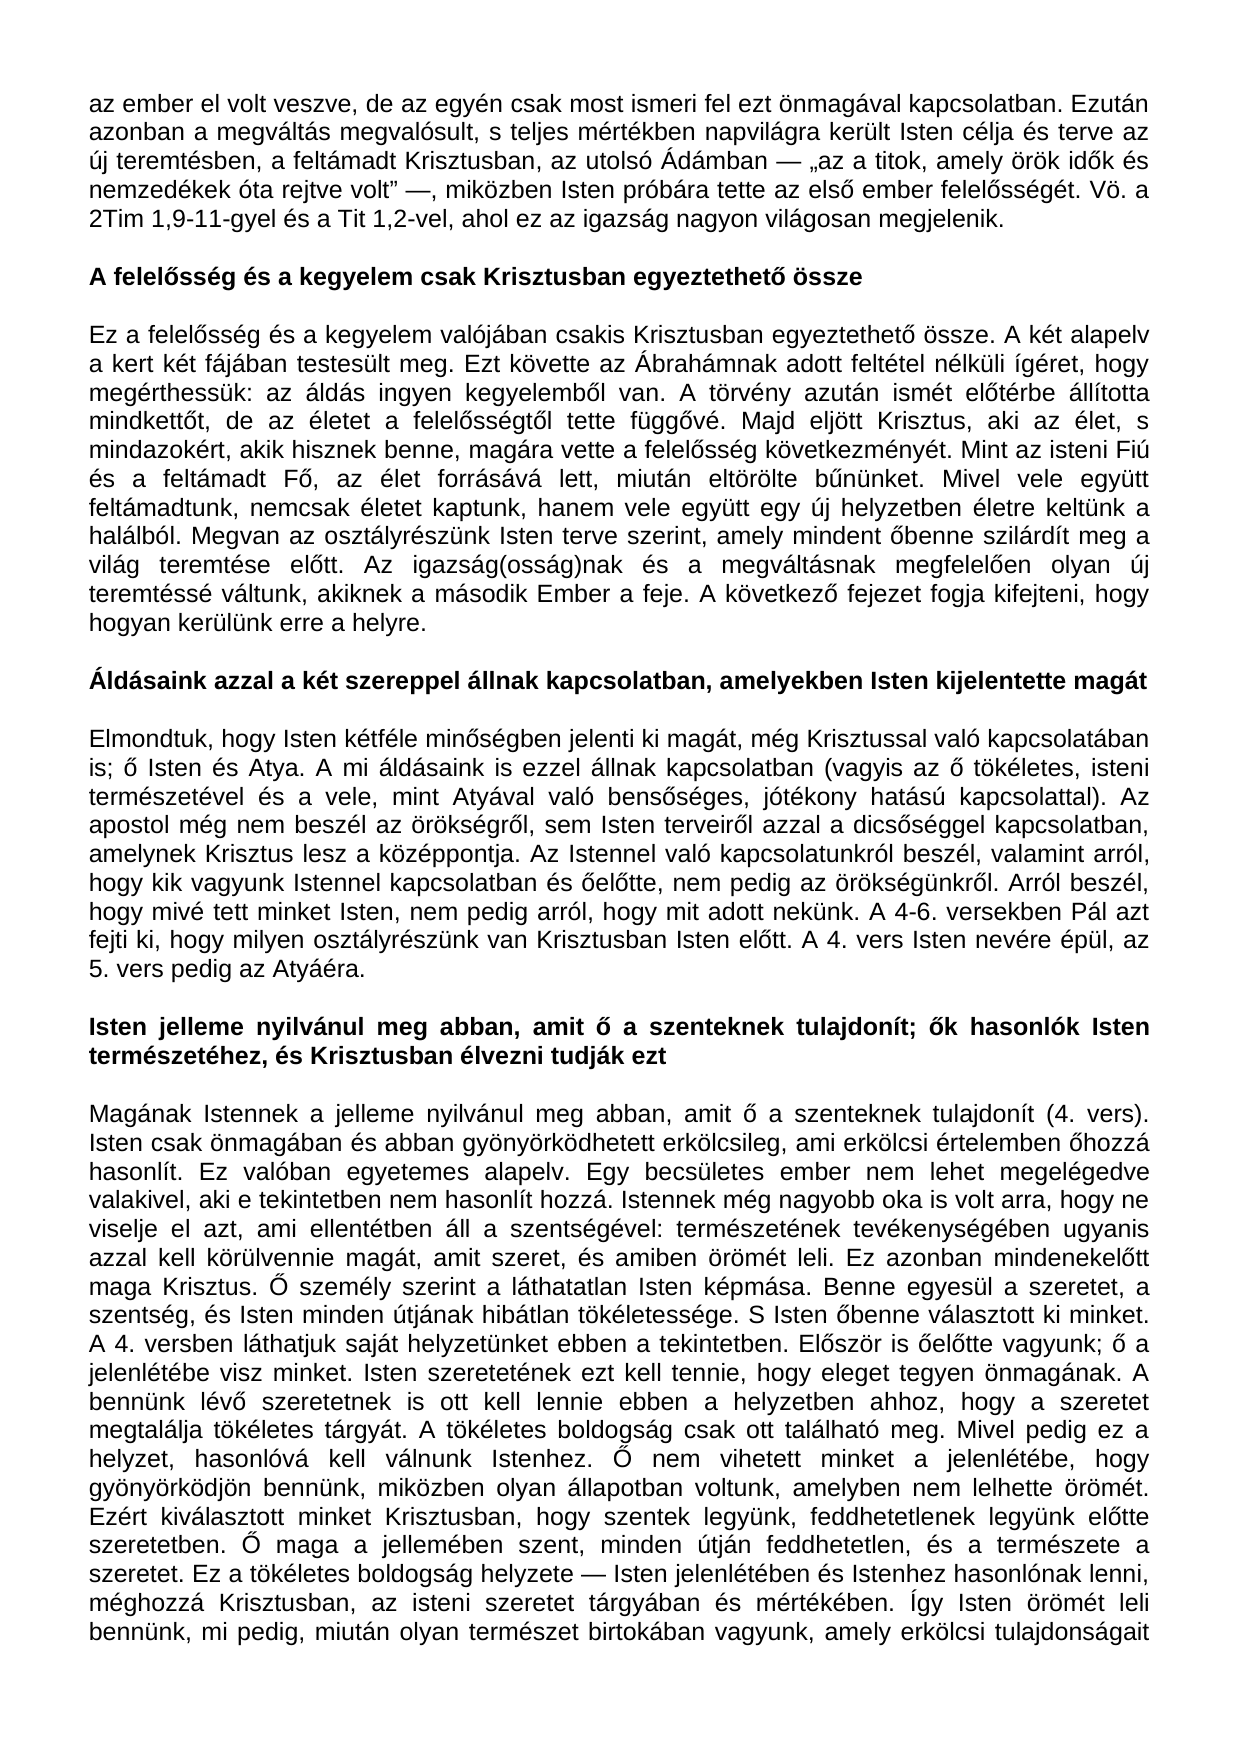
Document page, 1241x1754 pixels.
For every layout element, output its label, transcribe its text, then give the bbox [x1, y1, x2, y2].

text A felelősség és a kegyelem csak Krisztusban egyeztethető össze [88, 262, 1152, 291]
text Ez a felelősség és a kegyelem valójában csakis Krisztusban egyeztethető össze. A két alapelv a kert két fájában testesült meg. Ezt követte az Ábrahámnak adott feltétel nélküli ígéret, hogy megérthessük: az áldás ingyen kegyelemből van. A törvény azután ismét előtérbe állította mindkettőt, de az életet a felelősségtől tette függővé. Majd eljött Krisztus, aki az élet, s mindazokért, akik hisznek benne, magára vette a felelősség következményét. Mint az isteni Fiú és a feltámadt Fő, az élet forrásává lett, miután eltörölte bűnünket. Mivel vele együtt feltámadtunk, nemcsak életet kaptunk, hanem vele együtt egy új helyzetben életre keltünk a halálból. Megvan az osztályrészünk Isten terve szerint, amely mindent őbenne szilárdít meg a világ teremtése előtt. Az igazság(osság)nak és a megváltásnak megfelelően olyan új teremtéssé váltunk, akiknek a második Ember a feje. A következő fejezet fogja kifejteni, hogy hogyan kerülünk erre a helyre. [88, 320, 1152, 636]
text Áldásaink azzal a két szereppel állnak kapcsolatban, amelyekben Isten kijelentette magát [88, 666, 1152, 694]
text Isten jelleme nyilvánul meg abban, amit ő a szenteknek tulajdonít; ők hasonlók Isten természetéhez, és Krisztusban élvezni tudják ezt [88, 1012, 1152, 1070]
text az ember el volt veszve, de az egyén csak most ismeri fel ezt önmagával kapcsolatban. Ezután azonban a megváltás megvalósult, s teljes mértékben napvilágra került Isten célja és terve az új teremtésben, a feltámadt Krisztusban, az utolsó Ádámban — „az a titok, amely örök idők és nemzedékek óta rejtve volt” —, miközben Isten próbára tette az első ember felelősségét. Vö. a 2Tim 1,9-11-gyel és a Tit 1,2-vel, ahol ez az igazság nagyon világosan megjelenik. [88, 88, 1152, 232]
text Elmondtuk, hogy Isten kétféle minőségben jelenti ki magát, még Krisztussal való kapcsolatában is; ő Isten és Atya. A mi áldásaink is ezzel állnak kapcsolatban (vagyis az ő tökéletes, isteni természetével és a vele, mint Atyával való bensőséges, jótékony hatású kapcsolattal). Az apostol még nem beszél az örökségről, sem Isten terveiről azzal a dicsőséggel kapcsolatban, amelynek Krisztus lesz a középpontja. Az Istennel való kapcsolatunkról beszél, valamint arról, hogy kik vagyunk Istennel kapcsolatban és őelőtte, nem pedig az örökségünkről. Arról beszél, hogy mivé tett minket Isten, nem pedig arról, hogy mit adott nekünk. A 4-6. versekben Pál azt fejti ki, hogy milyen osztályrészünk van Krisztusban Isten előtt. A 4. vers Isten nevére épül, az 5. vers pedig az Atyáéra. [88, 724, 1152, 983]
text Magának Istennek a jelleme nyilvánul meg abban, amit ő a szenteknek tulajdonít (4. vers). Isten csak önmagában és abban gyönyörködhetett erkölcsileg, ami erkölcsi értelemben őhozzá hasonlít. Ez valóban egyetemes alapelv. Egy becsületes ember nem lehet megelégedve valakivel, aki e tekintetben nem hasonlít hozzá. Istennek még nagyobb oka is volt arra, hogy ne viselje el azt, ami ellentétben áll a szentségével: természetének tevékenységében ugyanis azzal kell körülvennie magát, amit szeret, és amiben örömét leli. Ez azonban mindenekelőtt maga Krisztus. Ő személy szerint a láthatatlan Isten képmása. Benne egyesül a szeretet, a szentség, és Isten minden útjának hibátlan tökéletessége. S Isten őbenne választott ki minket. A 4. versben láthatjuk saját helyzetünket ebben a tekintetben. Először is őelőtte vagyunk; ő a jelenlétébe visz minket. Isten szeretetének ezt kell tennie, hogy eleget tegyen önmagának. A bennünk lévő szeretetnek is ott kell lennie ebben a helyzetben ahhoz, hogy a szeretet megtalálja tökéletes tárgyát. A tökéletes boldogság csak ott található meg. Mivel pedig ez a helyzet, hasonlóvá kell válnunk Istenhez. Ő nem vihetett minket a jelenlétébe, hogy gyönyörködjön bennünk, miközben olyan állapotban voltunk, amelyben nem lelhette örömét. Ezért kiválasztott minket Krisztusban, hogy szentek legyünk, feddhetetlenek legyünk előtte szeretetben. Ő maga a jellemében szent, minden útján feddhetetlen, és a természete a szeretet. Ez a tökéletes boldogság helyzete — Isten jelenlétében és Istenhez hasonlónak lenni, méghozzá Krisztusban, az isteni szeretet tárgyában és mértékében. Így Isten örömét leli bennünk, mi pedig, miután olyan természet birtokában vagyunk, amely erkölcsi tulajdonságait [88, 1099, 1152, 1645]
